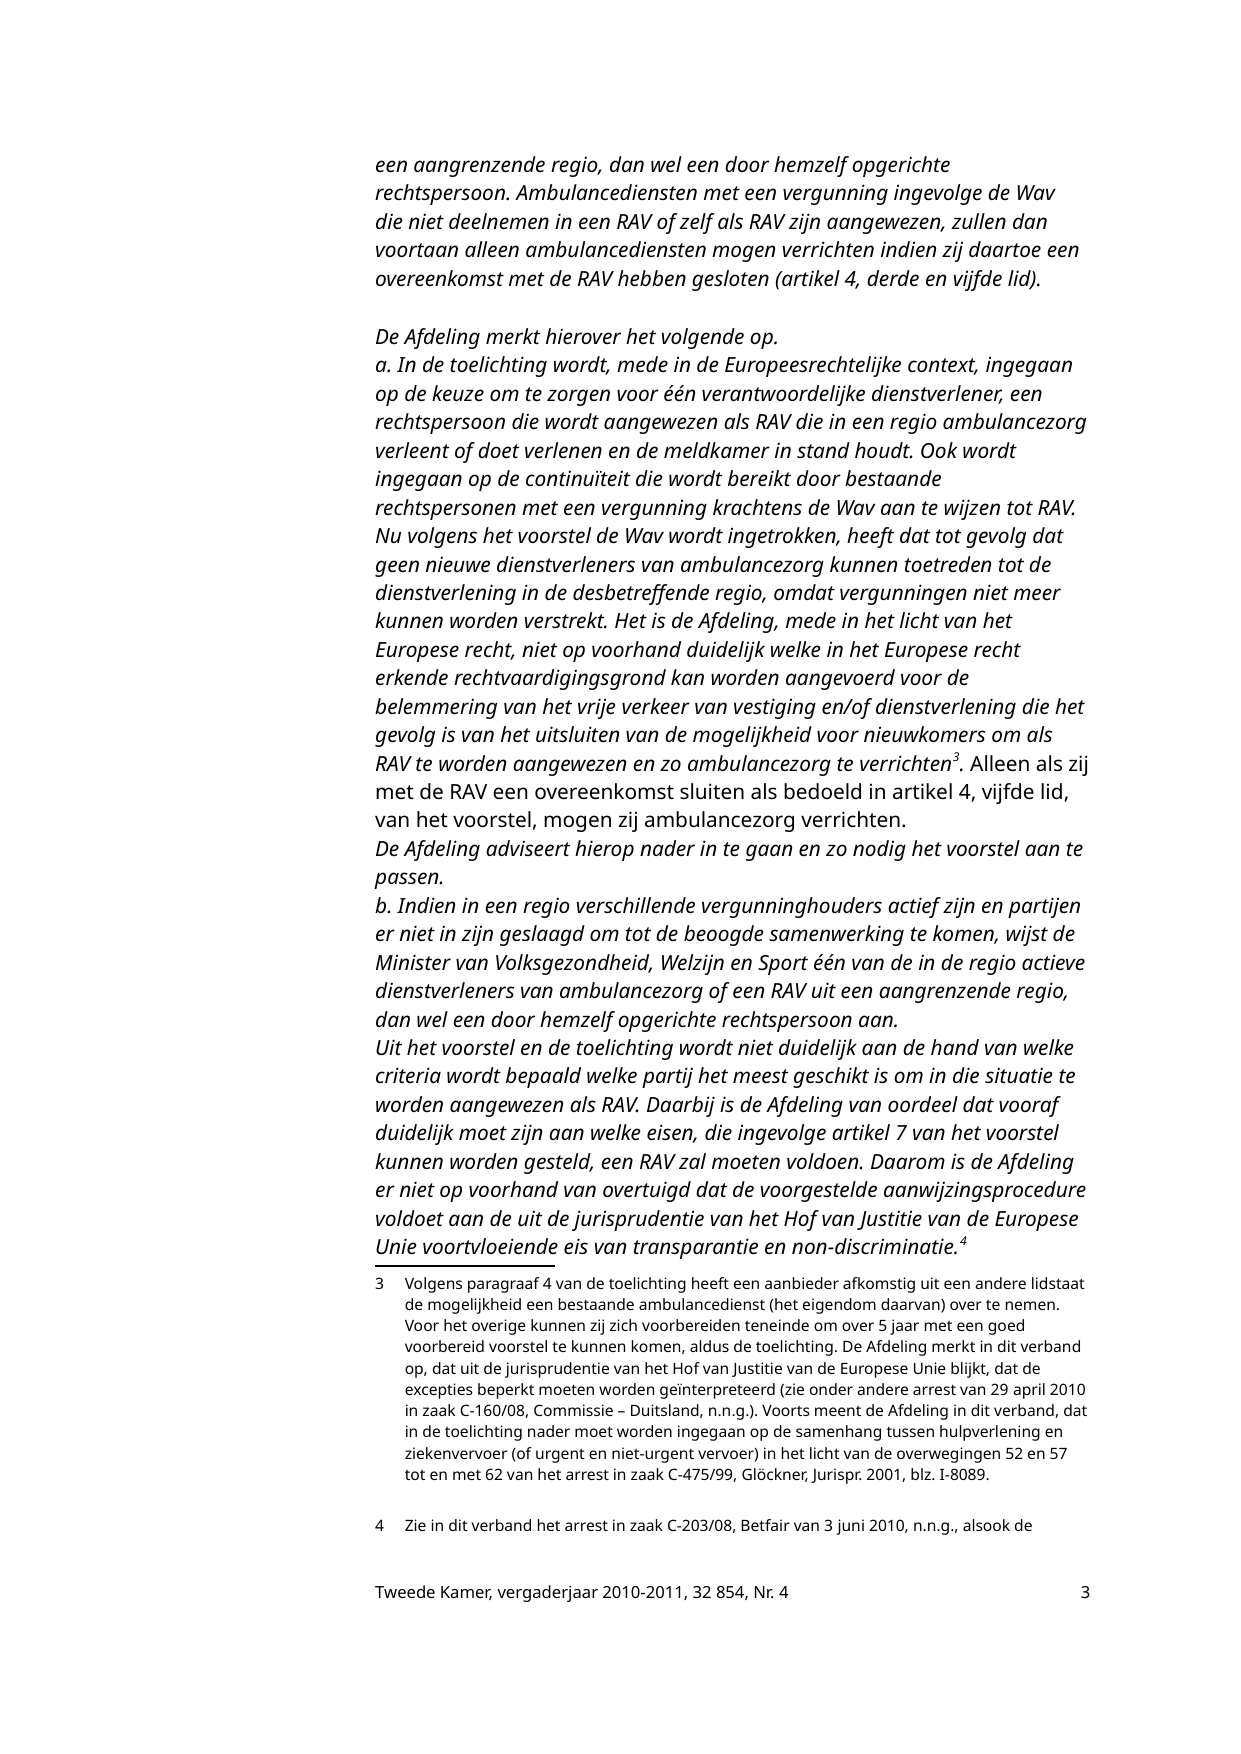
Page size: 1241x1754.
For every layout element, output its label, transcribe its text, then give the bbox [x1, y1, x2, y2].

text Uit het voorstel en de toelichting wordt niet duidelijk aan de hand van welke criteria wordt bepaald welke partij het meest geschikt is om in die situatie te worden aangewezen als RAV. Daarbij is de Afdeling van oordeel dat vooraf duidelijk moet zijn aan welke eisen, die ingevolge artikel 7 van het voorstel kunnen worden gesteld, een RAV zal moeten voldoen. Daarom is de Afdeling er niet op voorhand van overtuigd dat de voorgestelde aanwijzingsprocedure voldoet aan de uit de jurisprudentie van het Hof van Justitie van de Europese Unie voortvloeiende eis van transparantie en non-discriminatie. [375, 1090, 1090, 1147]
text b. Indien in een regio verschillende vergunninghouders actief zijn en partijen er niet in zijn geslaagd om tot de beoogde samenwerking te komen, wijst de Minister van Volksgezondheid, Welzijn en Sport één van de in de regio actieve dienstverleners van ambulancezorg of een RAV uit een aangrenzende regio, dan wel een door hemzelf opgerichte rechtspersoon aan. [375, 948, 1090, 1090]
text De Afdeling adviseert hierop nader in te gaan en zo nodig het voorstel aan te passen. [375, 891, 1090, 948]
text Volgens paragraaf 4 van de toelichting heeft een aanbieder afkomstig uit een andere lidstaat de mogelijkheid een bestaande ambulancedienst (het eigendom daarvan) over te nemen. Voor het overige kunnen zij zich voorbereiden teneinde om over 5 jaar met een goed voorbereid voorstel te kunnen komen, aldus de toelichting. De Afdeling merkt in dit verband op, dat uit de jurisprudentie van het Hof van Justitie van de Europese Unie blijkt, dat de excepties beperkt moeten worden geïnterpreteerd (zie onder andere arrest van 29 april 2010 in zaak C-160/08, Commissie – Duitsland, n.n.g.). Voorts meent de Afdeling in dit verband, dat in de toelichting nader moet worden ingegaan op de samenhang tussen hulpverlening en ziekenvervoer (of urgent en niet-urgent vervoer) in het licht van de overwegingen 52 en 57 tot en met 62 van het arrest in zaak C-475/99, Glöckner, Jurispr. 2001, blz. I-8089. [375, 1166, 1090, 1536]
text De Afdeling merkt hierover het volgende op. [375, 379, 1090, 407]
text Indien in een regio op die datum slechts één rechtspersoon met vergunning actief is, of een rechtspersoon is gevormd waarin de bestaande vergunninghouders zijn samengegaan, wordt die rechtspersoon aangewezen als RAV voor de taken in artikel 4 van het voorstel: het in stand houden van een meldkamer en het verlenen of doen verlenen van ambulancezorg. Indien in een regio niet een nieuwe rechtspersoon is gevormd waarin de bestaande vergunninghouders zijn opgegaan, maar één van de vergunninghouders een rechtspersoon is die met de andere vergunninghouders in die regio een samenwerkingsverband heeft gevormd waarbij schriftelijke afspraken zijn gemaakt over de gezamenlijk voorgenomen uitvoering van de ambulancezorg in die regio (artikel 6, eerste lid, onder c), wordt die rechtspersoon aangewezen. Indien in een regio per 1 september 2011 geen van de bovengenoemde rechtspersonen aanwezig is die als RAV kan worden aangewezen, wijst de Minister van Volksgezondheid, Welzijn en Sport één van de in de regio actieve dienstverleners van ambulancezorg aan of een RAV uit een aangrenzende regio, dan wel een door hemzelf opgerichte rechtspersoon. Ambulancediensten met een vergunning ingevolge de Wav die niet deelnemen in een RAV of zelf als RAV zijn aangewezen, zullen dan voortaan alleen ambulancediensten mogen verrichten indien zij daartoe een overeenkomst met de RAV hebben gesloten (artikel 4, derde en vijfde lid). [375, 150, 1090, 349]
text a. In de toelichting wordt, mede in de Europeesrechtelijke context, ingegaan op de keuze om te zorgen voor één verantwoordelijke dienstverlener, een rechtspersoon die wordt aangewezen als RAV die in een regio ambulancezorg verleent of doet verlenen en de meldkamer in stand houdt. Ook wordt ingegaan op de continuïteit die wordt bereikt door bestaande rechtspersonen met een vergunning krachtens de Wav aan te wijzen tot RAV. Nu volgens het voorstel de Wav wordt ingetrokken, heeft dat tot gevolg dat geen nieuwe dienstverleners van ambulancezorg kunnen toetreden tot de dienstverlening in de desbetreffende regio, omdat vergunningen niet meer kunnen worden verstrekt. Het is de Afdeling, mede in het licht van het Europese recht, niet op voorhand duidelijk welke in het Europese recht erkende rechtvaardigingsgrond kan worden aangevoerd voor de belemmering van het vrije verkeer van vestiging en/of dienstverlening die het gevolg is van het uitsluiten van de mogelijkheid voor nieuwkomers om als RAV te worden aangewezen en zo ambulancezorg te verrichten. Alleen als zij met de RAV een overeenkomst sluiten als bedoeld in artikel 4, vijfde lid, van het voorstel, mogen zij ambulancezorg verrichten. [375, 407, 1090, 891]
